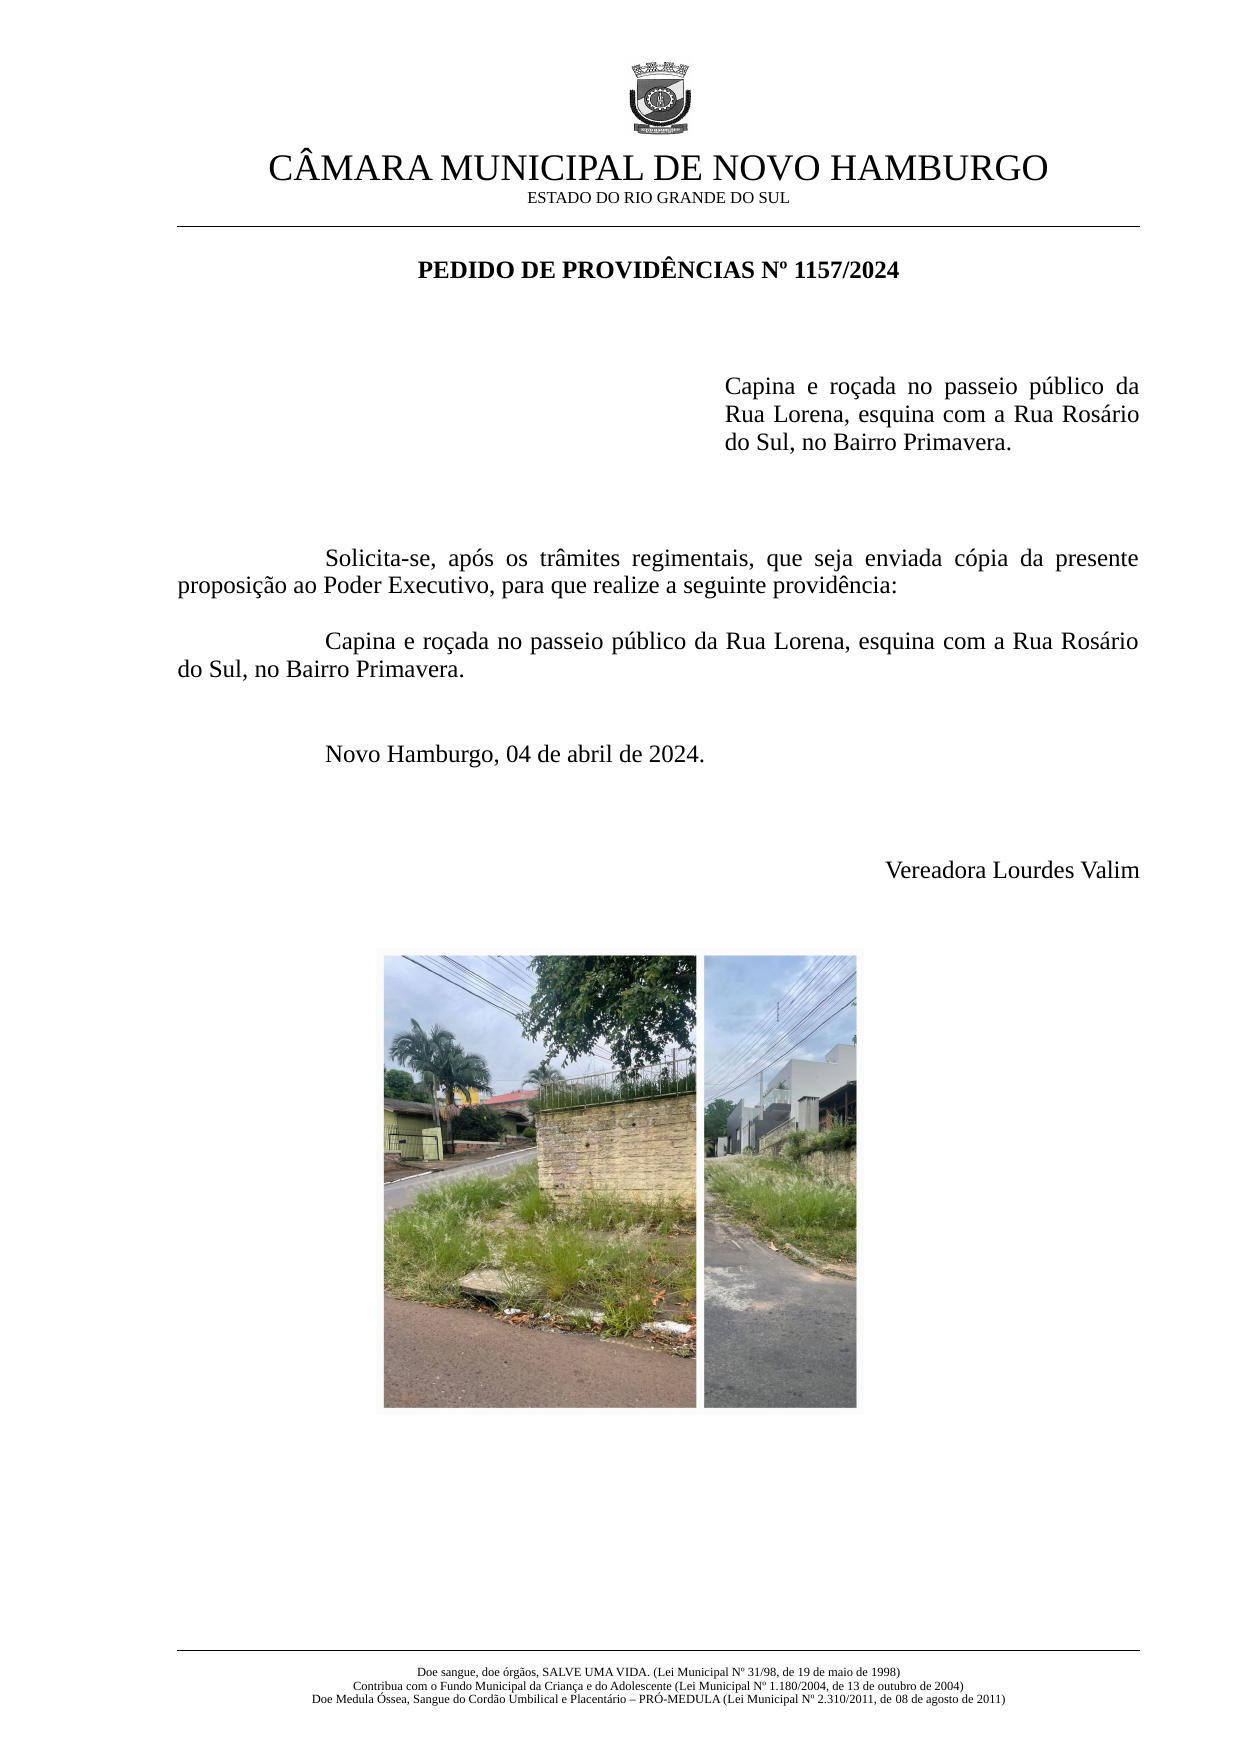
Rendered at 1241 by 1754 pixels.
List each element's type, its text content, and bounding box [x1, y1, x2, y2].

picture [376, 948, 864, 1415]
text PEDIDO DE PROVIDÊNCIAS Nº 1157/2024 [177, 256, 1140, 284]
text Solicita-se, após os trâmites regimentais, que seja enviada cópia da presente proposição ao Poder Executivo, para que realize a seguinte providência: [177, 544, 1140, 599]
text Vereadora Lourdes Valim [177, 856, 1140, 884]
list Capina e roçada no passeio público da Rua Lorena, esquina com a Rua Rosário do Sul, no Bairro Primavera. [687, 372, 1140, 455]
list Capina e roçada no passeio público da Rua Lorena, esquina com a Rua Rosário do Sul, no Bairro Primavera. [177, 627, 1140, 682]
text Novo Hamburgo, 04 de abril de 2024. [177, 740, 1140, 767]
